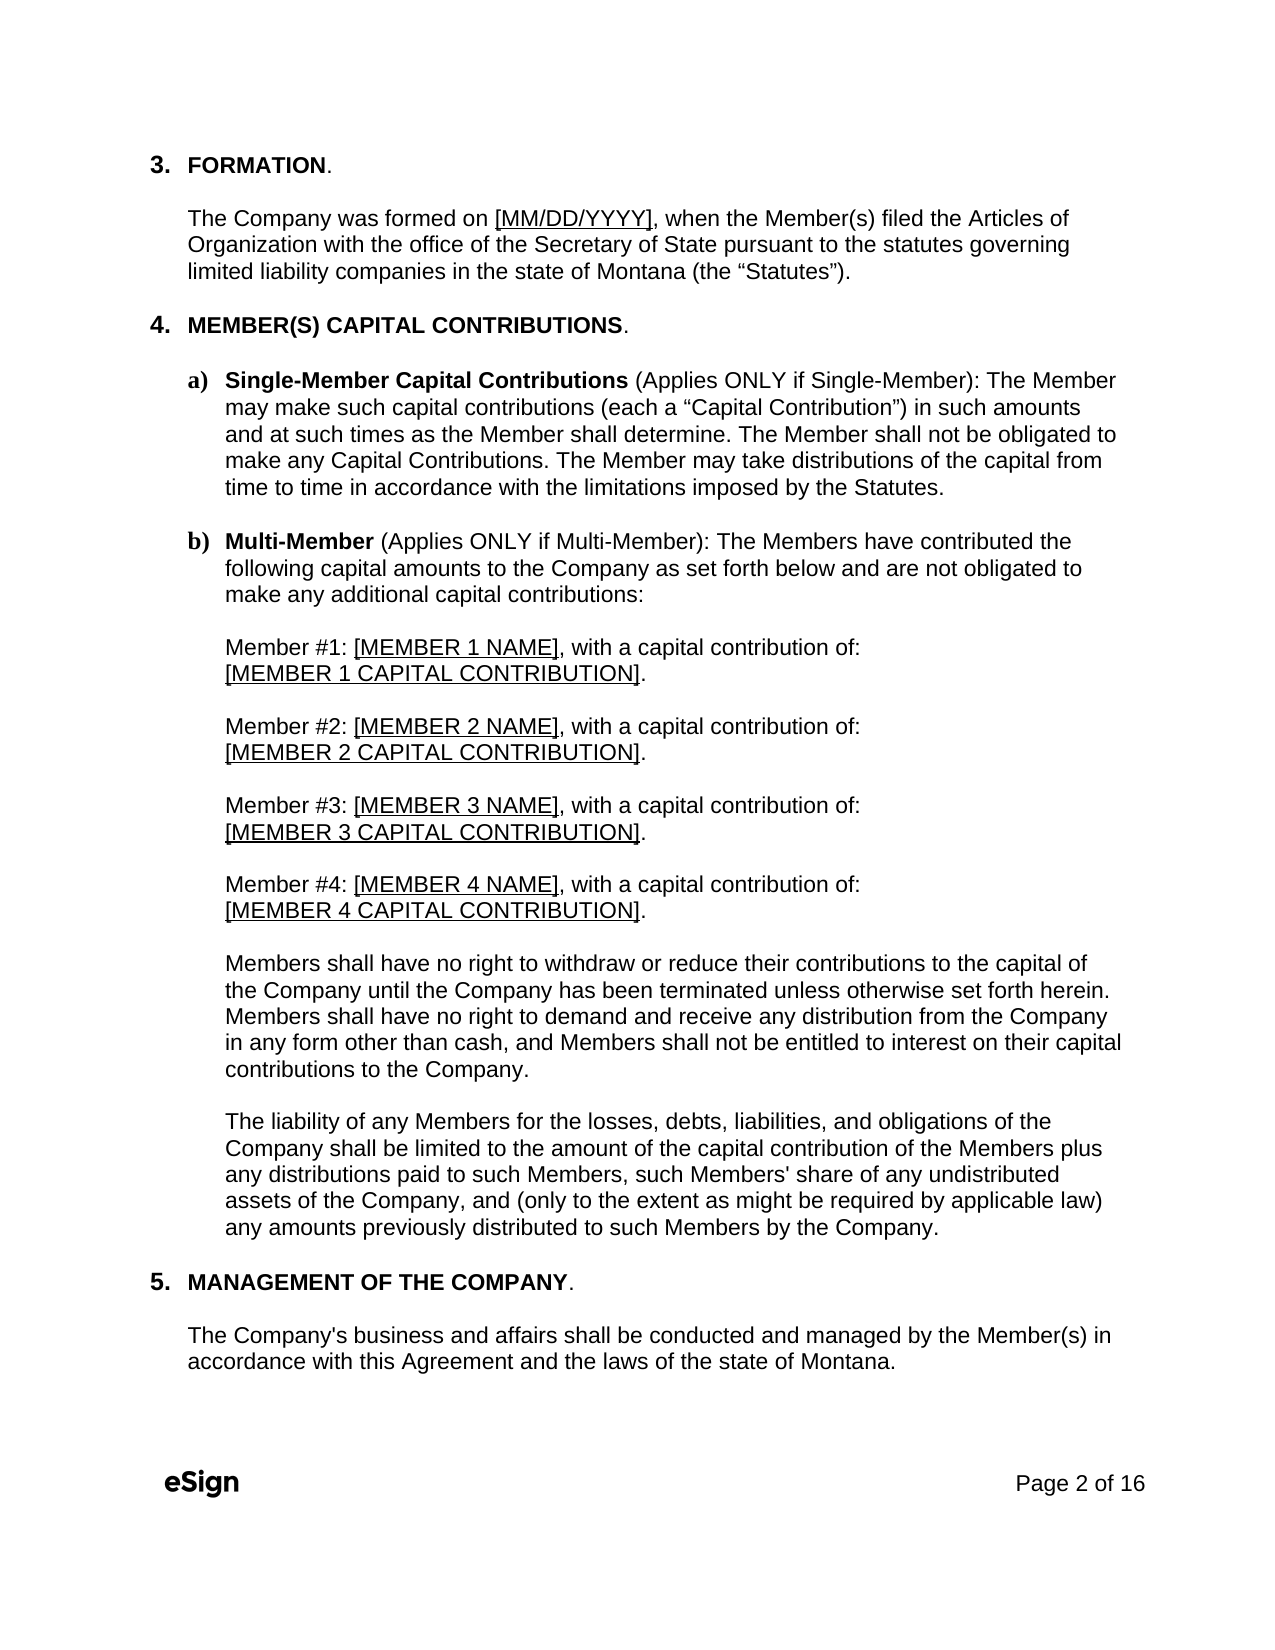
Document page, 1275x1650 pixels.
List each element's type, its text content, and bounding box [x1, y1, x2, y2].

text The liability of any Members for the losses, debts, liabilities, and obligations of the Company shall be limited to the amount of the capital contribution of the Members plus any distributions paid to such Members, such Members' share of any undistributed assets of the Company, and (only to the extent as might be required by applicable law) any amounts previously distributed to such Members by the Company. [225, 1108, 1125, 1240]
text [MEMBER 2 CAPITAL CONTRIBUTION]. [225, 739, 1125, 766]
list MEMBER(S) CAPITAL CONTRIBUTIONS. [150, 311, 1125, 339]
list The Company's business and affairs shall be conducted and managed by the Member(s) in accordance with this Agreement and the laws of the state of Montana. [187, 1322, 1125, 1374]
text Member #1: [MEMBER 1 NAME], with a capital contribution of: [225, 634, 1125, 660]
list Single-Member Capital Contributions (Applies ONLY if Single-Member): The Member may make such capital contributions (each a “Capital Contribution”) in such amounts and at such times as the Member shall determine. The Member shall not be obligated to make any Capital Contributions. The Member may take distributions of the capital from time to time in accordance with the limitations imposed by the Statutes. [187, 366, 1125, 500]
list FORMATION. [150, 150, 1125, 179]
text [MEMBER 1 CAPITAL CONTRIBUTION]. [225, 660, 1125, 687]
list The Company was formed on [MM/DD/YYYY], when the Member(s) filed the Articles of Organization with the office of the Secretary of State pursuant to the statutes governing limited liability companies in the state of Montana (the “Statutes”). [187, 205, 1125, 284]
text [MEMBER 3 CAPITAL CONTRIBUTION]. [225, 818, 1125, 845]
text Members shall have no right to withdraw or reduce their contributions to the capital of the Company until the Company has been terminated unless otherwise set forth herein. Members shall have no right to demand and receive any distribution from the Company in any form other than cash, and Members shall not be entitled to interest on their capital contributions to the Company. [225, 950, 1125, 1082]
text Member #2: [MEMBER 2 NAME], with a capital contribution of: [225, 713, 1125, 739]
text Member #4: [MEMBER 4 NAME], with a capital contribution of: [225, 871, 1125, 897]
text Member #3: [MEMBER 3 NAME], with a capital contribution of: [225, 792, 1125, 818]
text [MEMBER 4 CAPITAL CONTRIBUTION]. [225, 897, 1125, 924]
list MANAGEMENT OF THE COMPANY. [150, 1266, 1125, 1295]
list Multi-Member (Applies ONLY if Multi-Member): The Members have contributed the following capital amounts to the Company as set forth below and are not obligated to make any additional capital contributions: [187, 526, 1125, 608]
